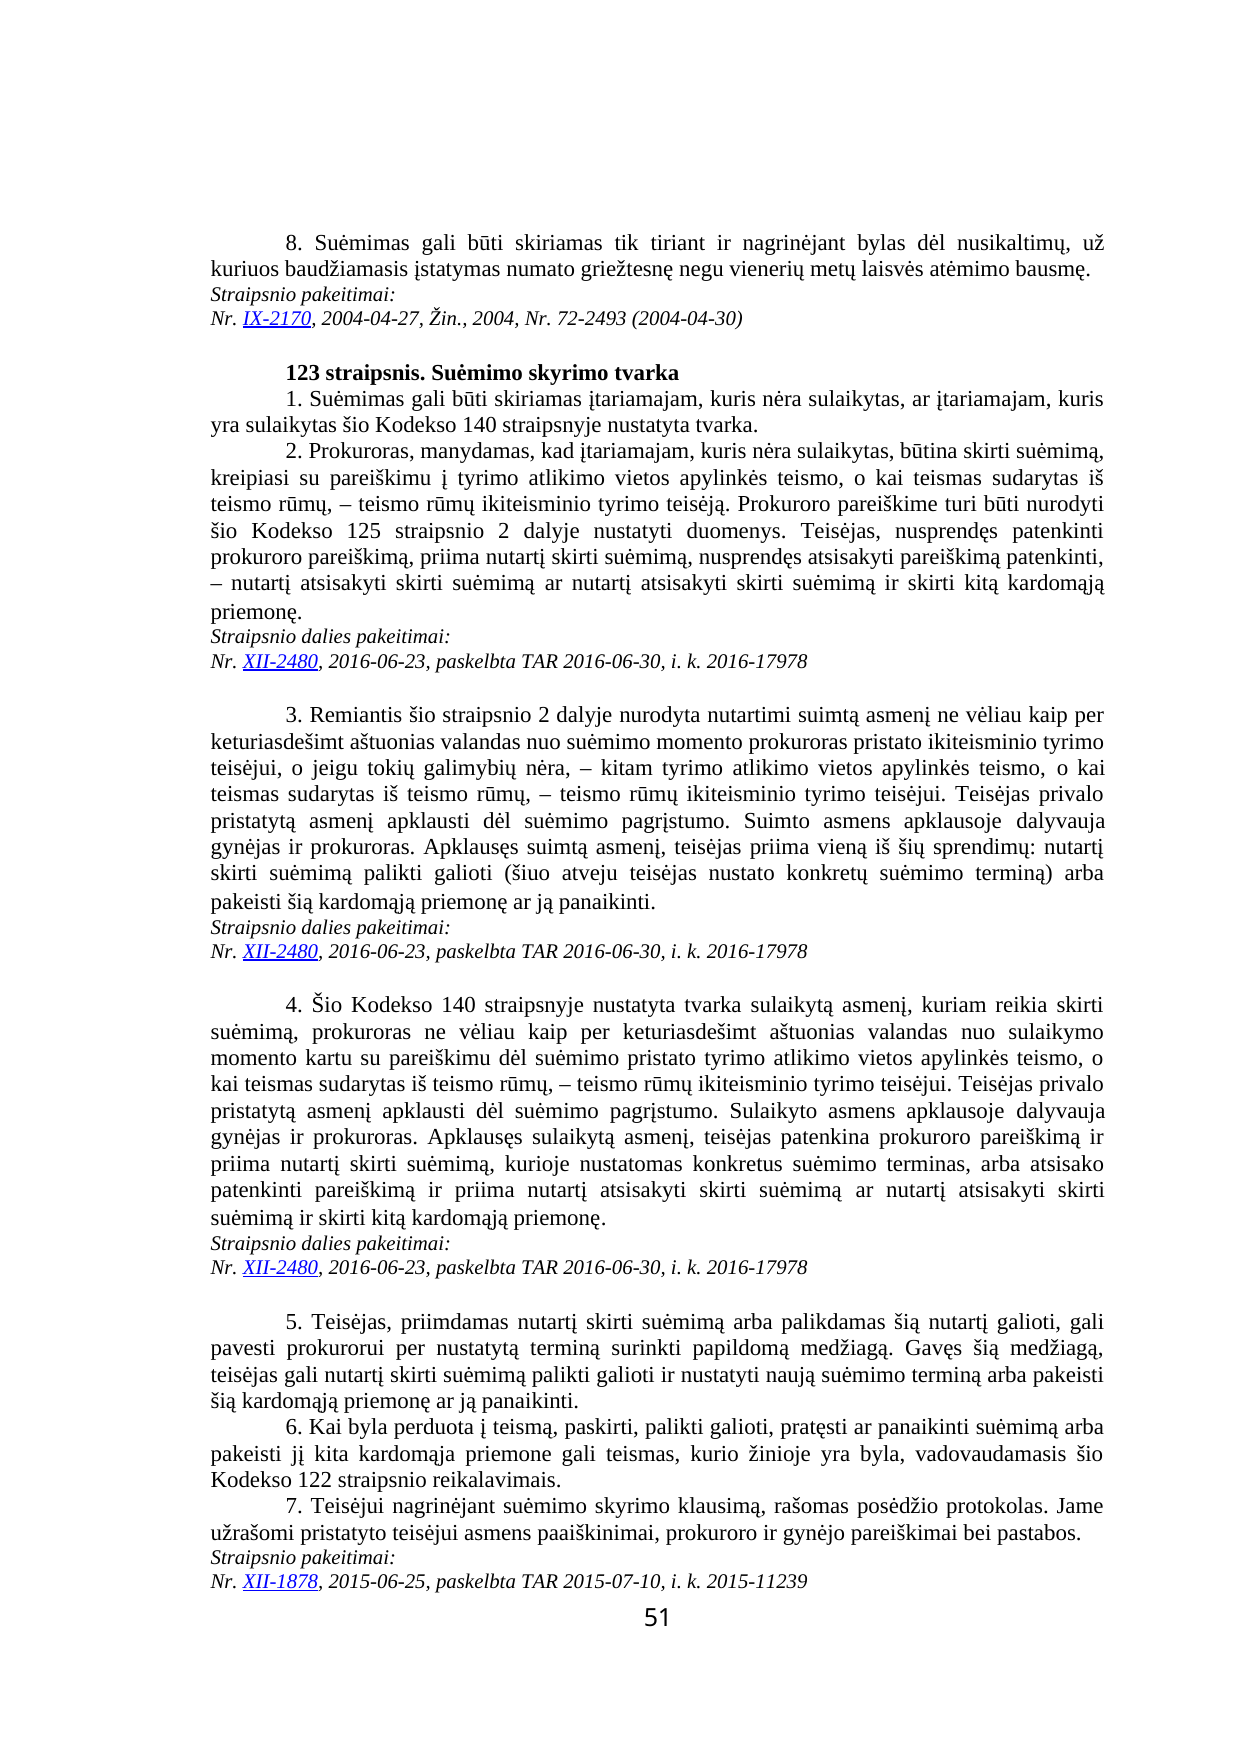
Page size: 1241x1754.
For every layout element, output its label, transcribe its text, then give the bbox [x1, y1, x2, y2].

text Straipsnio pakeitimai: [210, 282, 1105, 306]
text Nr. IX-2170, 2004-04-27, Žin., 2004, Nr. 72-2493 (2004-04-30) [210, 306, 1105, 330]
text 8. Suėmimas gali būti skiriamas tik tiriant ir nagrinėjant bylas dėl nusikaltimų, už kuriuos baudžiamasis įstatymas numato griežtesnę negu vienerių metų laisvės atėmimo bausmę. [210, 229, 1105, 282]
text 1. Suėmimas gali būti skiriamas įtariamajam, kuris nėra sulaikytas, ar įtariamajam, kuris yra sulaikytas šio Kodekso 140 straipsnyje nustatyta tvarka. [210, 385, 1105, 438]
text Straipsnio pakeitimai: [210, 1545, 1105, 1569]
text 5. Teisėjas, priimdamas nutartį skirti suėmimą arba palikdamas šią nutartį galioti, gali pavesti prokurorui per nustatytą terminą surinkti papildomą medžiagą. Gavęs šią medžiagą, teisėjas gali nutartį skirti suėmimą palikti galioti ir nustatyti naują suėmimo terminą arba pakeisti šią kardomąją priemonę ar ją panaikinti. [210, 1308, 1105, 1413]
text 2. Prokuroras, manydamas, kad įtariamajam, kuris nėra sulaikytas, būtina skirti suėmimą, kreipiasi su pareiškimu į tyrimo atlikimo vietos apylinkės teismo, o kai teismas sudarytas iš teismo rūmų, – teismo rūmų ikiteisminio tyrimo teisėją. Prokuroro pareiškime turi būti nurodyti šio Kodekso 125 straipsnio 2 dalyje nustatyti duomenys. Teisėjas, nusprendęs patenkinti prokuroro pareiškimą, priima nutartį skirti suėmimą, nusprendęs atsisakyti pareiškimą patenkinti, – nutartį atsisakyti skirti suėmimą ar nutartį atsisakyti skirti suėmimą ir skirti kitą kardomąją priemonę. [210, 438, 1105, 624]
text 3. Remiantis šio straipsnio 2 dalyje nurodyta nutartimi suimtą asmenį ne vėliau kaip per keturiasdešimt aštuonias valandas nuo suėmimo momento prokuroras pristato ikiteisminio tyrimo teisėjui, o jeigu tokių galimybių nėra, – kitam tyrimo atlikimo vietos apylinkės teismo, o kai teismas sudarytas iš teismo rūmų, – teismo rūmų ikiteisminio tyrimo teisėjui. Teisėjas privalo pristatytą asmenį apklausti dėl suėmimo pagrįstumo. Suimto asmens apklausoje dalyvauja gynėjas ir prokuroras. Apklausęs suimtą asmenį, teisėjas priima vieną iš šių sprendimų: nutartį skirti suėmimą palikti galioti (šiuo atveju teisėjas nustato konkretų suėmimo terminą) arba pakeisti šią kardomąją priemonę ar ją panaikinti. [210, 701, 1105, 914]
text Nr. XII-2480, 2016-06-23, paskelbta TAR 2016-06-30, i. k. 2016-17978 [210, 1255, 1105, 1279]
text Straipsnio dalies pakeitimai: [210, 624, 1105, 648]
text Nr. XII-1878, 2015-06-25, paskelbta TAR 2015-07-10, i. k. 2015-11239 [210, 1569, 1105, 1593]
text Straipsnio dalies pakeitimai: [210, 914, 1105, 939]
text 4. Šio Kodekso 140 straipsnyje nustatyta tvarka sulaikytą asmenį, kuriam reikia skirti suėmimą, prokuroras ne vėliau kaip per keturiasdešimt aštuonias valandas nuo sulaikymo momento kartu su pareiškimu dėl suėmimo pristato tyrimo atlikimo vietos apylinkės teismo, o kai teismas sudarytas iš teismo rūmų, – teismo rūmų ikiteisminio tyrimo teisėjui. Teisėjas privalo pristatytą asmenį apklausti dėl suėmimo pagrįstumo. Sulaikyto asmens apklausoje dalyvauja gynėjas ir prokuroras. Apklausęs sulaikytą asmenį, teisėjas patenkina prokuroro pareiškimą ir priima nutartį skirti suėmimą, kurioje nustatomas konkretus suėmimo terminas, arba atsisako patenkinti pareiškimą ir priima nutartį atsisakyti skirti suėmimą ar nutartį atsisakyti skirti suėmimą ir skirti kitą kardomąją priemonę. [210, 991, 1105, 1231]
text Nr. XII-2480, 2016-06-23, paskelbta TAR 2016-06-30, i. k. 2016-17978 [210, 939, 1105, 963]
text Straipsnio dalies pakeitimai: [210, 1231, 1105, 1255]
text 7. Teisėjui nagrinėjant suėmimo skyrimo klausimą, rašomas posėdžio protokolas. Jame užrašomi pristatyto teisėjui asmens paaiškinimai, prokuroro ir gynėjo pareiškimai bei pastabos. [210, 1492, 1105, 1545]
text Nr. XII-2480, 2016-06-23, paskelbta TAR 2016-06-30, i. k. 2016-17978 [210, 648, 1105, 673]
text 6. Kai byla perduota į teismą, paskirti, palikti galioti, pratęsti ar panaikinti suėmimą arba pakeisti jį kita kardomąja priemone gali teismas, kurio žinioje yra byla, vadovaudamasis šio Kodekso 122 straipsnio reikalavimais. [210, 1413, 1105, 1492]
text 123 straipsnis. Suėmimo skyrimo tvarka [210, 358, 1105, 385]
